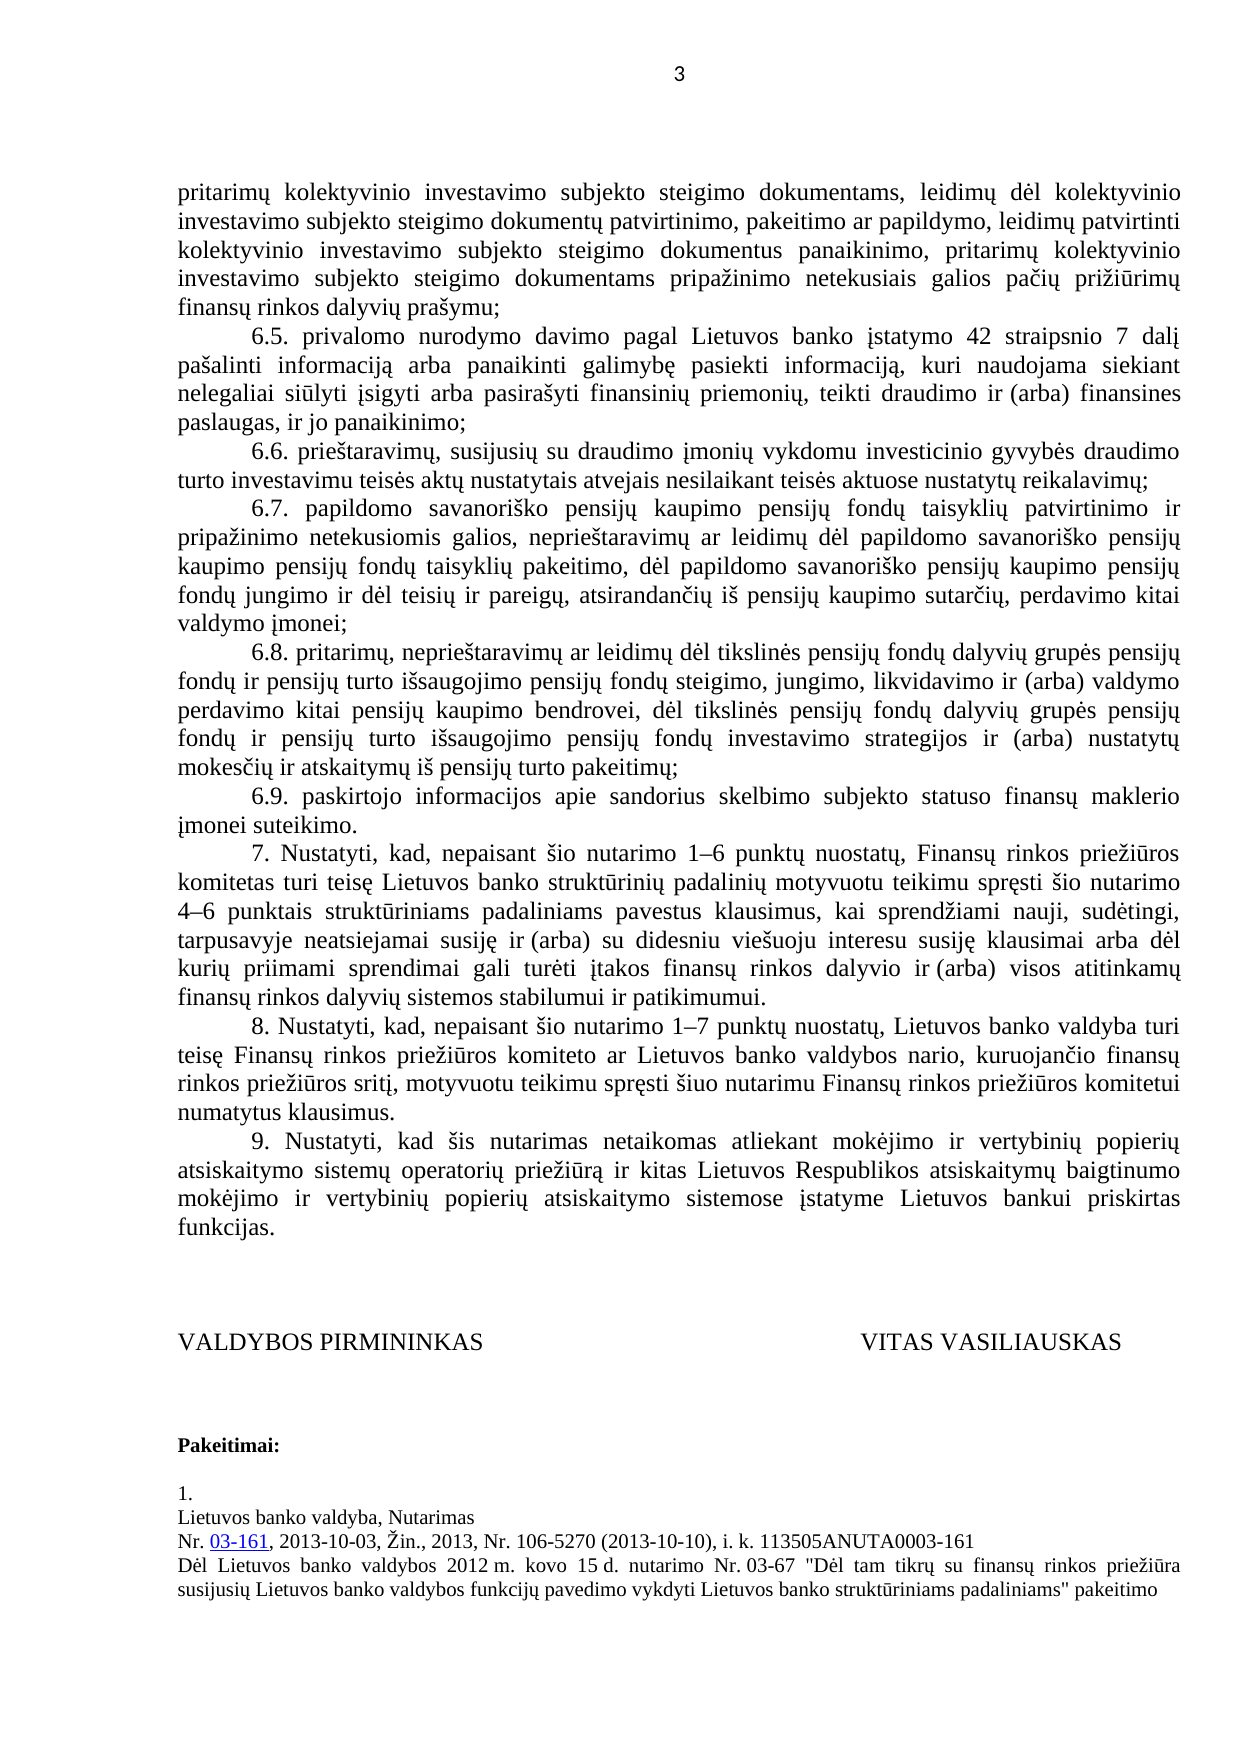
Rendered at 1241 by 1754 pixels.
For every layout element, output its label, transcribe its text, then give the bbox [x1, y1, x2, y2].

text Pakeitimai: [177, 1433, 1181, 1457]
text 7. Nustatyti, kad, nepaisant šio nutarimo 1–6 punktų nuostatų, Finansų rinkos priežiūros komitetas turi teisę Lietuvos banko struktūrinių padalinių motyvuotu teikimu spręsti šio nutarimo 4–6 punktais struktūriniams padaliniams pavestus klausimus, kai sprendžiami nauji, sudėtingi, tarpusavyje neatsiejamai susiję ir (arba) su didesniu viešuoju interesu susiję klausimai arba dėl kurių priimami sprendimai gali turėti įtakos finansų rinkos dalyvio ir (arba) visos atitinkamų finansų rinkos dalyvių sistemos stabilumui ir patikimumui. [177, 838, 1181, 1011]
text 6.9. paskirtojo informacijos apie sandorius skelbimo subjekto statuso finansų maklerio įmonei suteikimo. [177, 781, 1181, 838]
text 8. Nustatyti, kad, nepaisant šio nutarimo 1–7 punktų nuostatų, Lietuvos banko valdyba turi teisę Finansų rinkos priežiūros komiteto ar Lietuvos banko valdybos nario, kuruojančio finansų rinkos priežiūros sritį, motyvuotu teikimu spręsti šiuo nutarimu Finansų rinkos priežiūros komitetui numatytus klausimus. [177, 1011, 1181, 1126]
text 6.5. privalomo nurodymo davimo pagal Lietuvos banko įstatymo 42 straipsnio 7 dalį pašalinti informaciją arba panaikinti galimybę pasiekti informaciją, kuri naudojama siekiant nelegaliai siūlyti įsigyti arba pasirašyti finansinių priemonių, teikti draudimo ir (arba) finansines paslaugas, ir jo panaikinimo; [177, 321, 1181, 436]
text pritarimų kolektyvinio investavimo subjekto steigimo dokumentams, leidimų dėl kolektyvinio investavimo subjekto steigimo dokumentų patvirtinimo, pakeitimo ar papildymo, leidimų patvirtinti kolektyvinio investavimo subjekto steigimo dokumentus panaikinimo, pritarimų kolektyvinio investavimo subjekto steigimo dokumentams pripažinimo netekusiais galios pačių prižiūrimų finansų rinkos dalyvių prašymu; [177, 177, 1181, 321]
text Nr. 03-161, 2013-10-03, Žin., 2013, Nr. 106-5270 (2013-10-10), i. k. 113505ANUTA0003-161 [177, 1529, 1181, 1553]
text 1. [177, 1481, 1181, 1505]
text 6.8. pritarimų, neprieštaravimų ar leidimų dėl tikslinės pensijų fondų dalyvių grupės pensijų fondų ir pensijų turto išsaugojimo pensijų fondų steigimo, jungimo, likvidavimo ir (arba) valdymo perdavimo kitai pensijų kaupimo bendrovei, dėl tikslinės pensijų fondų dalyvių grupės pensijų fondų ir pensijų turto išsaugojimo pensijų fondų investavimo strategijos ir (arba) nustatytų mokesčių ir atskaitymų iš pensijų turto pakeitimų; [177, 637, 1181, 781]
text Dėl Lietuvos banko valdybos 2012 m. kovo 15 d. nutarimo Nr. 03-67 "Dėl tam tikrų su finansų rinkos priežiūra susijusių Lietuvos banko valdybos funkcijų pavedimo vykdyti Lietuvos banko struktūriniams padaliniams" pakeitimo [177, 1553, 1181, 1601]
text Valdybos pirmininkas Vitas Vasiliauskas [177, 1327, 1181, 1356]
text 6.7. papildomo savanoriško pensijų kaupimo pensijų fondų taisyklių patvirtinimo ir pripažinimo netekusiomis galios, neprieštaravimų ar leidimų dėl papildomo savanoriško pensijų kaupimo pensijų fondų taisyklių pakeitimo, dėl papildomo savanoriško pensijų kaupimo pensijų fondų jungimo ir dėl teisių ir pareigų, atsirandančių iš pensijų kaupimo sutarčių, perdavimo kitai valdymo įmonei; [177, 493, 1181, 637]
text 6.6. prieštaravimų, susijusių su draudimo įmonių vykdomu investicinio gyvybės draudimo turto investavimu teisės aktų nustatytais atvejais nesilaikant teisės aktuose nustatytų reikalavimų; [177, 436, 1181, 493]
text 9. Nustatyti, kad šis nutarimas netaikomas atliekant mokėjimo ir vertybinių popierių atsiskaitymo sistemų operatorių priežiūrą ir kitas Lietuvos Respublikos atsiskaitymų baigtinumo mokėjimo ir vertybinių popierių atsiskaitymo sistemose įstatyme Lietuvos bankui priskirtas funkcijas. [177, 1126, 1181, 1241]
text Lietuvos banko valdyba, Nutarimas [177, 1505, 1181, 1529]
